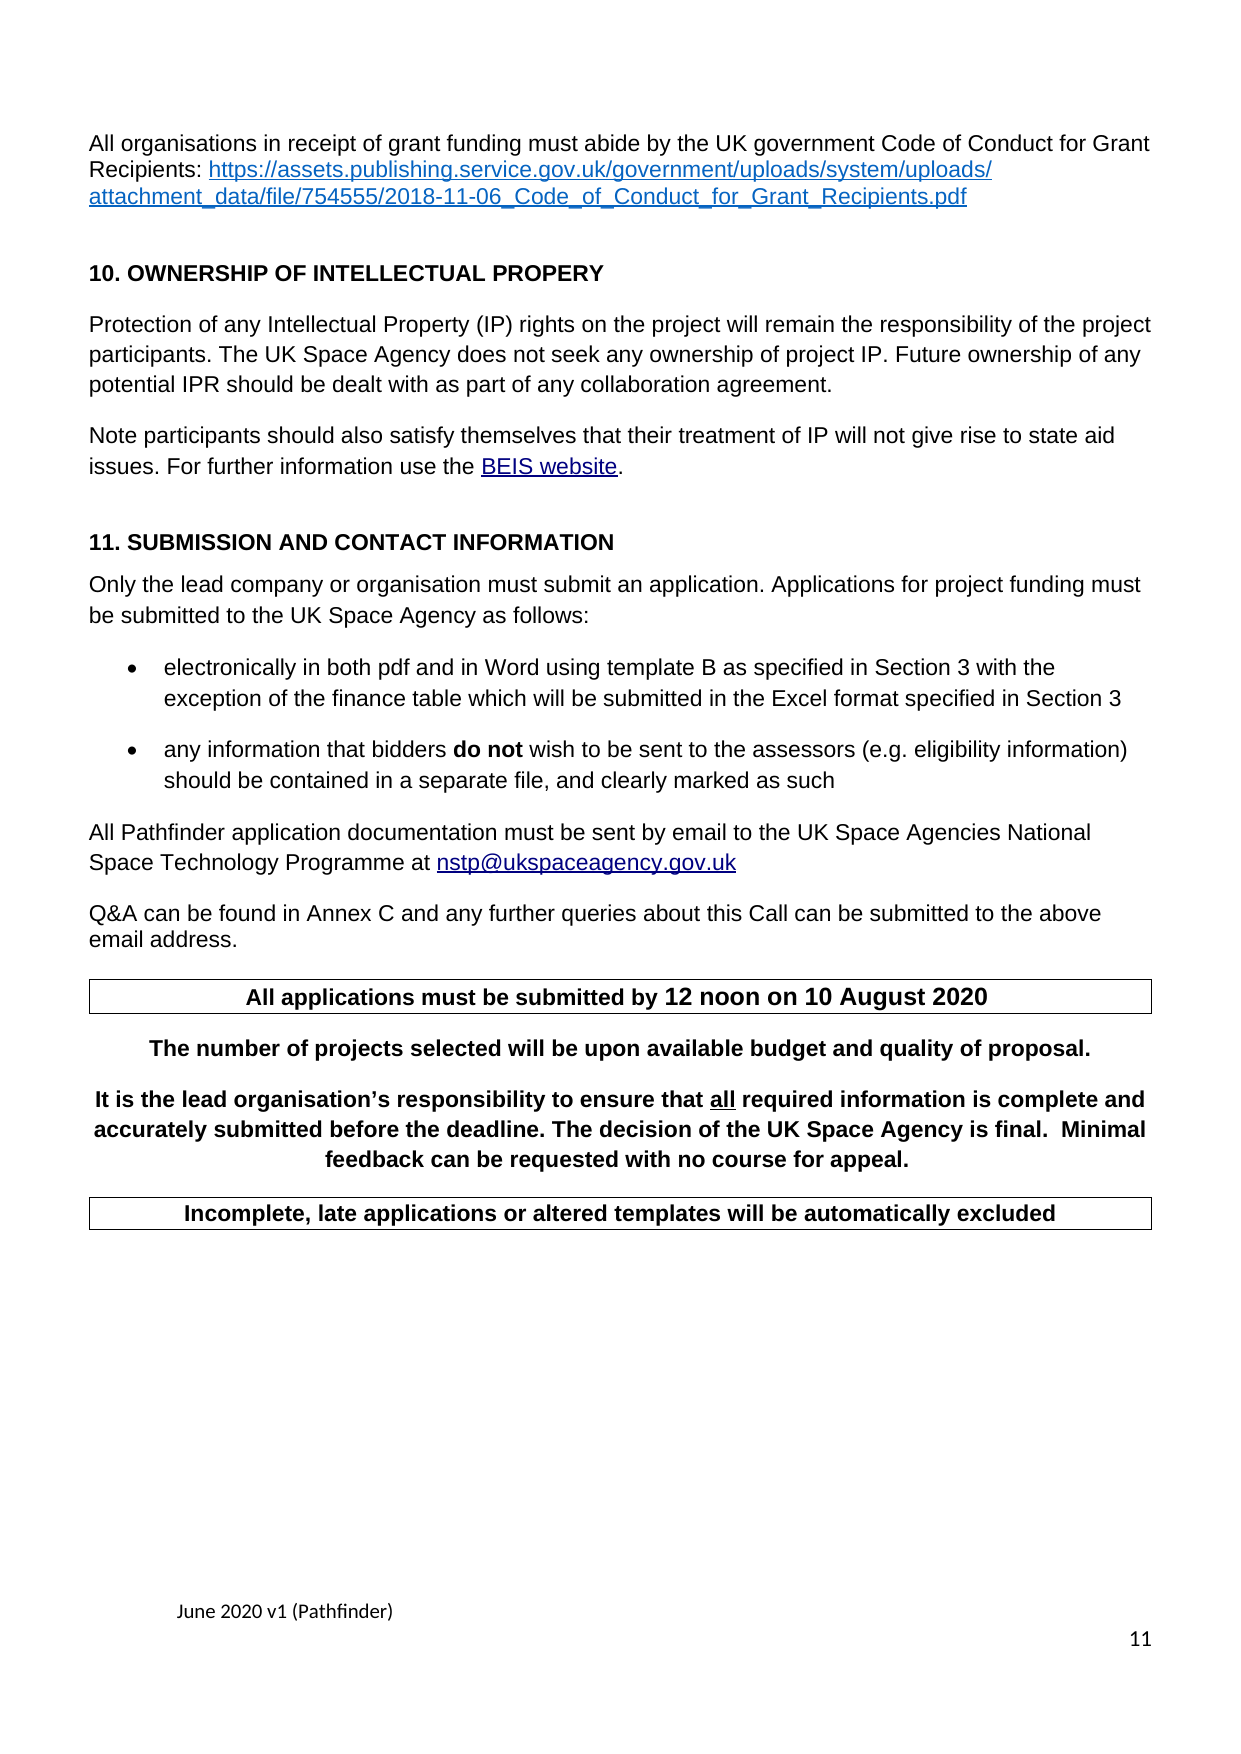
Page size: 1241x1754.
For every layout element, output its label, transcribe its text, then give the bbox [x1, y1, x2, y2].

text 11. SUBMISSION AND CONTACT INFORMATION [89, 529, 1152, 555]
text Q&A can be found in Annex C and any further queries about this Call can be submitted to the above email address. [89, 900, 1152, 952]
text Only the lead company or organisation must submit an application. Applications for project funding must be submitted to the UK Space Agency as follows: [89, 571, 1152, 628]
text All Pathfinder application documentation must be sent by email to the UK Space Agencies National Space Technology Programme at nstp@ukspaceagency.gov.uk [89, 818, 1152, 875]
text All organisations in receipt of grant funding must abide by the UK government Code of Conduct for Grant Recipients: https://assets.publishing.service.gov.uk/government/uploads/system/uploads/attachment_data/file/754555/2018-11-06_Code_of_Conduct_for_Grant_Recipients.pdf [89, 130, 1152, 209]
list electronically in both pdf and in Word using template B as specified in Section 3 with the exception of the finance table which will be submitted in the Excel format specified in Section 3 [126, 653, 1152, 711]
text 10. OWNERSHIP OF INTELLECTUAL PROPERY [89, 260, 1152, 286]
list any information that bidders do not wish to be sent to the assessors (e.g. eligibility information) should be contained in a separate file, and clearly marked as such [126, 736, 1152, 794]
text The number of projects selected will be upon available budget and quality of proposal. [89, 1035, 1152, 1061]
text It is the lead organisation’s responsibility to ensure that all required information is complete and accurately submitted before the deadline. The decision of the UK Space Agency is final. Minimal feedback can be requested with no course for appeal. [89, 1086, 1152, 1172]
text Incomplete, late applications or altered templates will be automatically excluded [90, 1198, 1151, 1229]
text Note participants should also satisfy themselves that their treatment of IP will not give rise to state aid issues. For further information use the BEIS website. [89, 422, 1152, 479]
text Protection of any Intellectual Property (IP) rights on the project will remain the responsibility of the project participants. The UK Space Agency does not seek any ownership of project IP. Future ownership of any potential IPR should be dealt with as part of any collaboration agreement. [89, 311, 1152, 398]
text All applications must be submitted by 12 noon on 10 August 2020 [90, 980, 1151, 1013]
